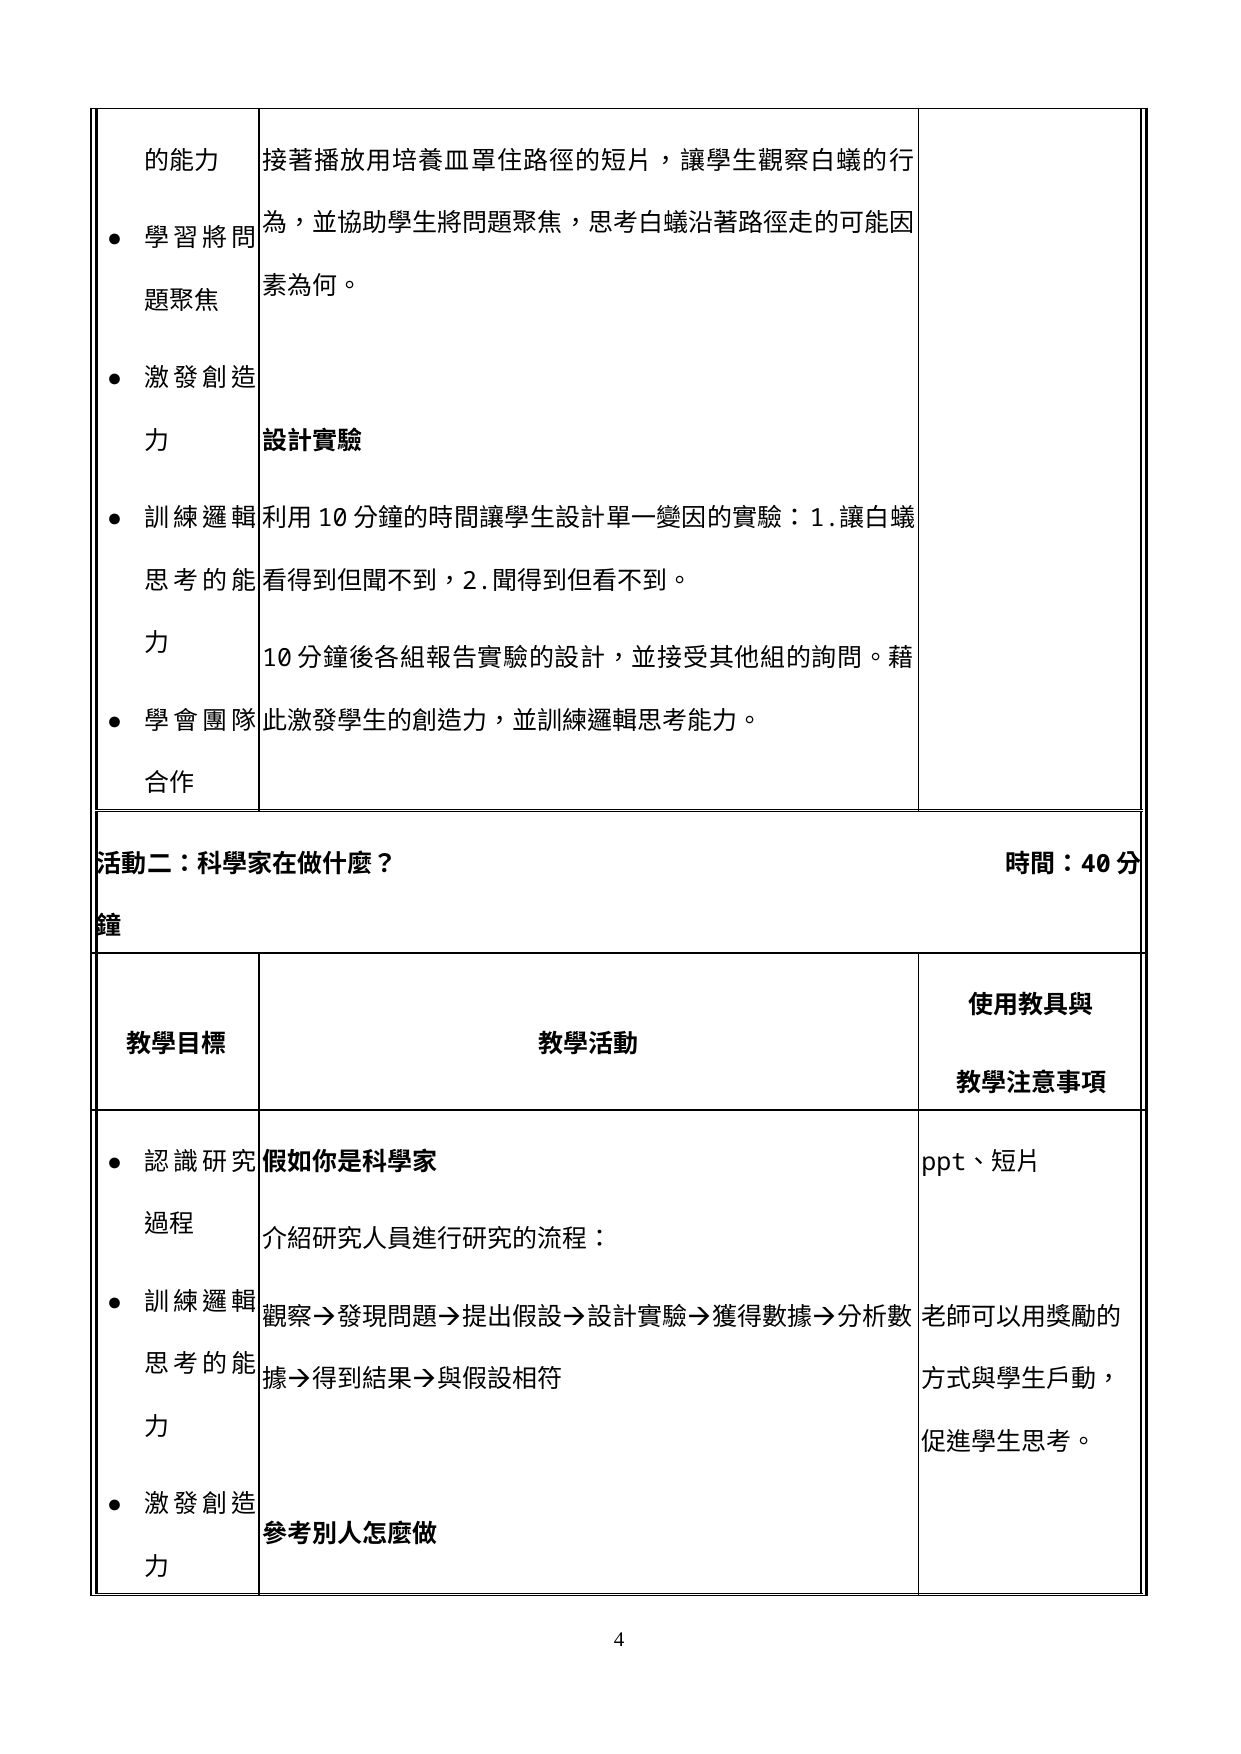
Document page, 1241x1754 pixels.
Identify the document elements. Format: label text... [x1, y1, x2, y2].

table_cell 活動二：科學家在做什麼？ 時間：40分鐘 [98, 812, 1140, 952]
table_cell 教學活動 [260, 954, 918, 1109]
table_cell 接著播放用培養皿罩住路徑的短片，讓學生觀察白蟻的行為，並協助學生將問題聚焦，思考白蟻沿著路徑走的可能因素為何。 設計實驗 利用10分鐘的時間讓學生設計單一變因的實驗：1.讓白蟻看得到但聞不到，2.聞得到但看不到。 10分鐘後各組報告實驗的設計，並接受其他組的詢問。藉此激發學生的創造力，並訓練邏輯思考能力。 [260, 109, 918, 809]
table_cell ppt、短片 老師可以用獎勵的方式與學生戶動，促進學生思考。 [919, 1111, 1140, 1593]
table_cell [919, 109, 1140, 809]
table_cell 使用教具與 教學注意事項 [919, 954, 1140, 1109]
table_cell 教學目標 [98, 954, 258, 1109]
table_cell 假如你是科學家 介紹研究人員進行研究的流程： 觀察發現問題提出假設設計實驗獲得數據分析數據得到結果與假設相符 參考別人怎麼做 [260, 1111, 918, 1593]
table_cell 認識研究過程 訓練邏輯思考的能力 激發創造力 [98, 1111, 258, 1593]
table_cell 引發學習動機 練習觀察的能力 學習將問題聚焦 激發創造力 訓練邏輯思考的能力 學會團隊合作 [98, 109, 258, 809]
